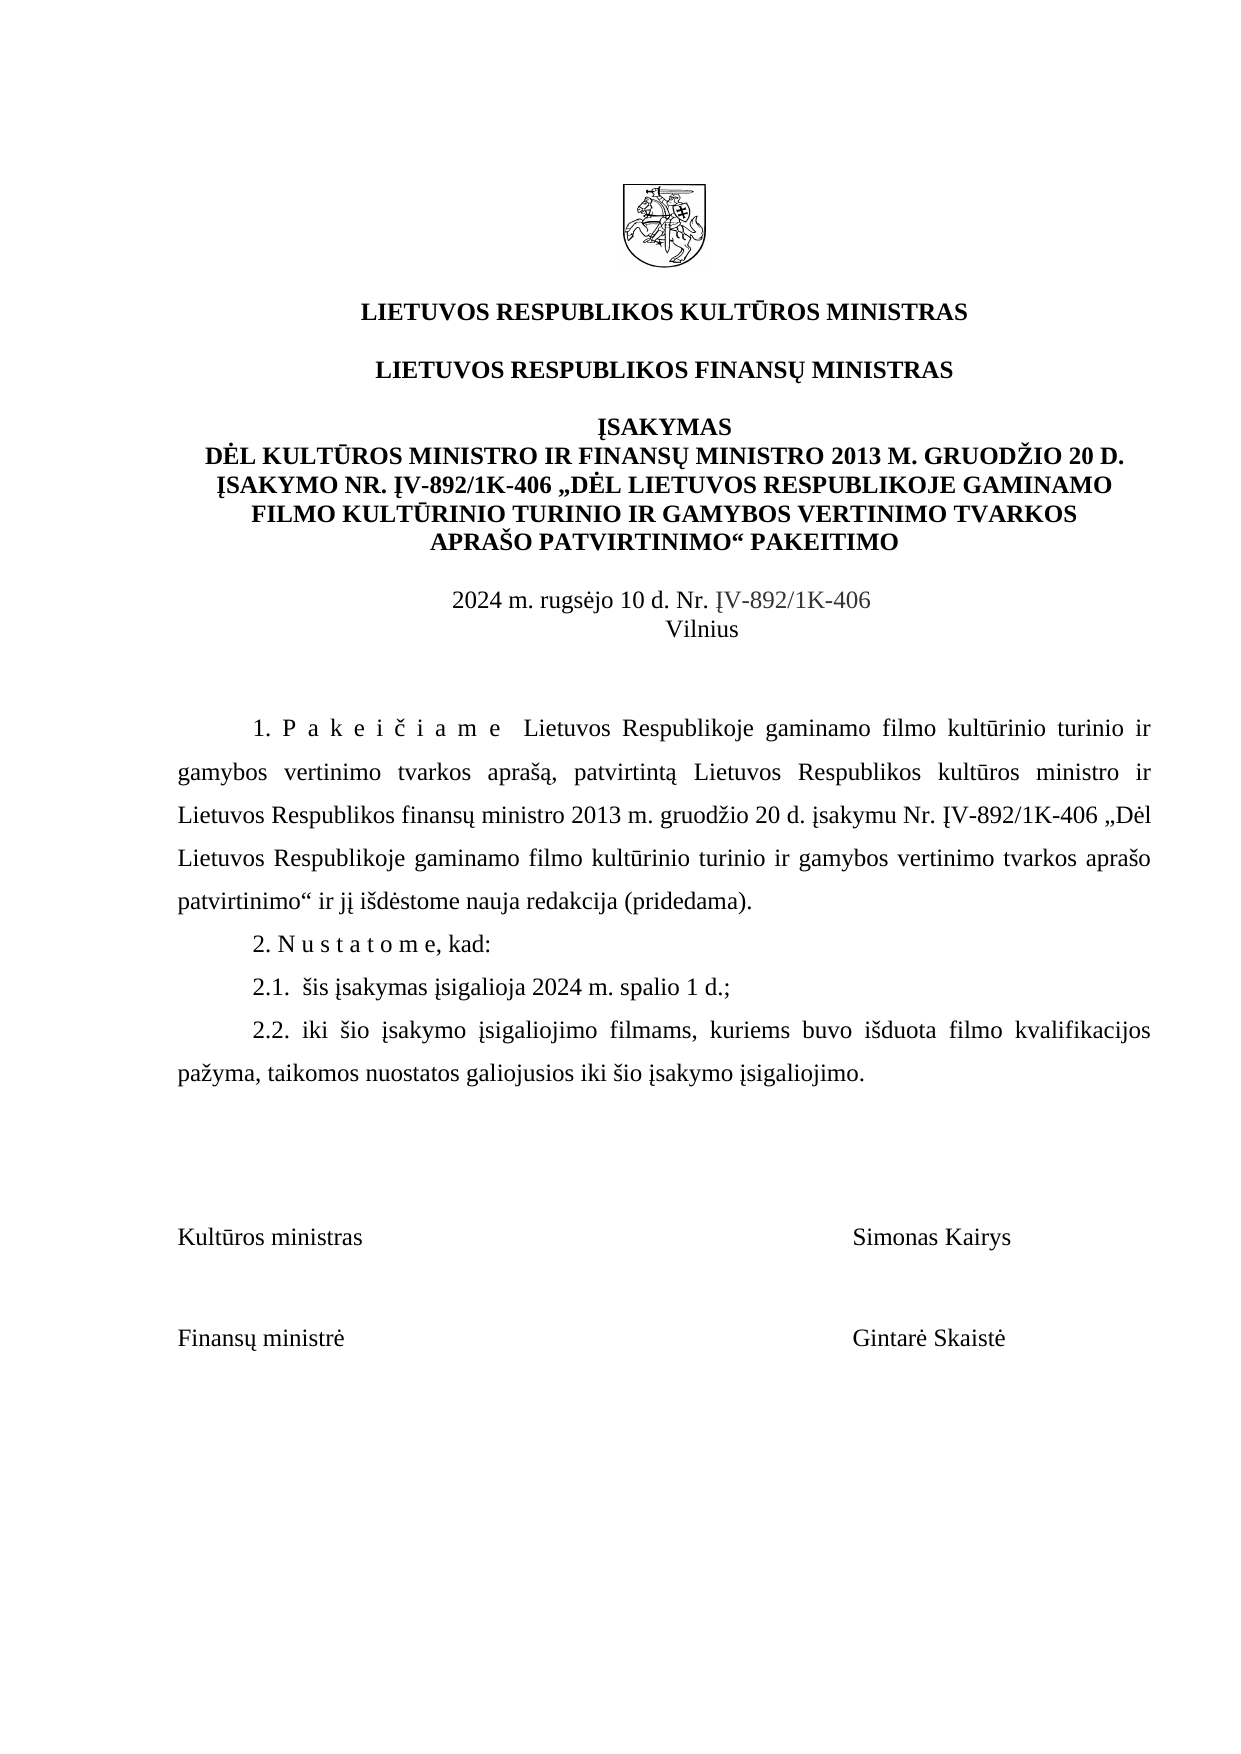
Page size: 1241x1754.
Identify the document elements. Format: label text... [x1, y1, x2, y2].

text LIETUVOS RESPUBLIKOS KULTŪROS MINISTRAS [177, 297, 1152, 326]
text 2024 m. rugsėjo 10 d. Nr. ĮV-892/1K-406 [177, 585, 1152, 614]
text Kultūros ministras Simonas Kairys [177, 1222, 1152, 1250]
text 2. N u s t a t o m e, kad: [177, 929, 1152, 958]
text ĮSAKYMAS [177, 412, 1152, 441]
text Finansų ministrė Gintarė Skaistė [177, 1323, 1152, 1351]
text Vilnius [177, 614, 1152, 642]
text 1. P a k e i č i a m e Lietuvos Respublikoje gaminamo filmo kultūrinio turinio ir gamybos vertinimo tvarkos aprašą, patvirtintą Lietuvos Respublikos kultūros ministro ir Lietuvos Respublikos finansų ministro 2013 m. gruodžio 20 d. įsakymu Nr. ĮV-892/1K-406 „Dėl Lietuvos Respublikoje gaminamo filmo kultūrinio turinio ir gamybos vertinimo tvarkos aprašo patvirtinimo“ ir jį išdėstome nauja redakcija (pridedama). [177, 713, 1152, 915]
text 2.1. šis įsakymas įsigalioja 2024 m. spalio 1 d.; [177, 972, 1152, 1001]
text DĖL KULTŪROS MINISTRO IR FINANSŲ MINISTRO 2013 M. GRUODŽIO 20 D. ĮSAKYMO NR. ĮV-892/1K-406 „DĖL LIETUVOS RESPUBLIKOJE GAMINAMO FILMO KULTŪRINIO TURINIO IR GAMYBOS VERTINIMO TVARKOS APRAŠO PATVIRTINIMO“ PAKEITIMO [177, 441, 1152, 556]
text 2.2. iki šio įsakymo įsigaliojimo filmams, kuriems buvo išduota filmo kvalifikacijos pažyma, taikomos nuostatos galiojusios iki šio įsakymo įsigaliojimo. [177, 1015, 1152, 1087]
text LIETUVOS RESPUBLIKOS FINANSŲ MINISTRAS [177, 355, 1152, 384]
